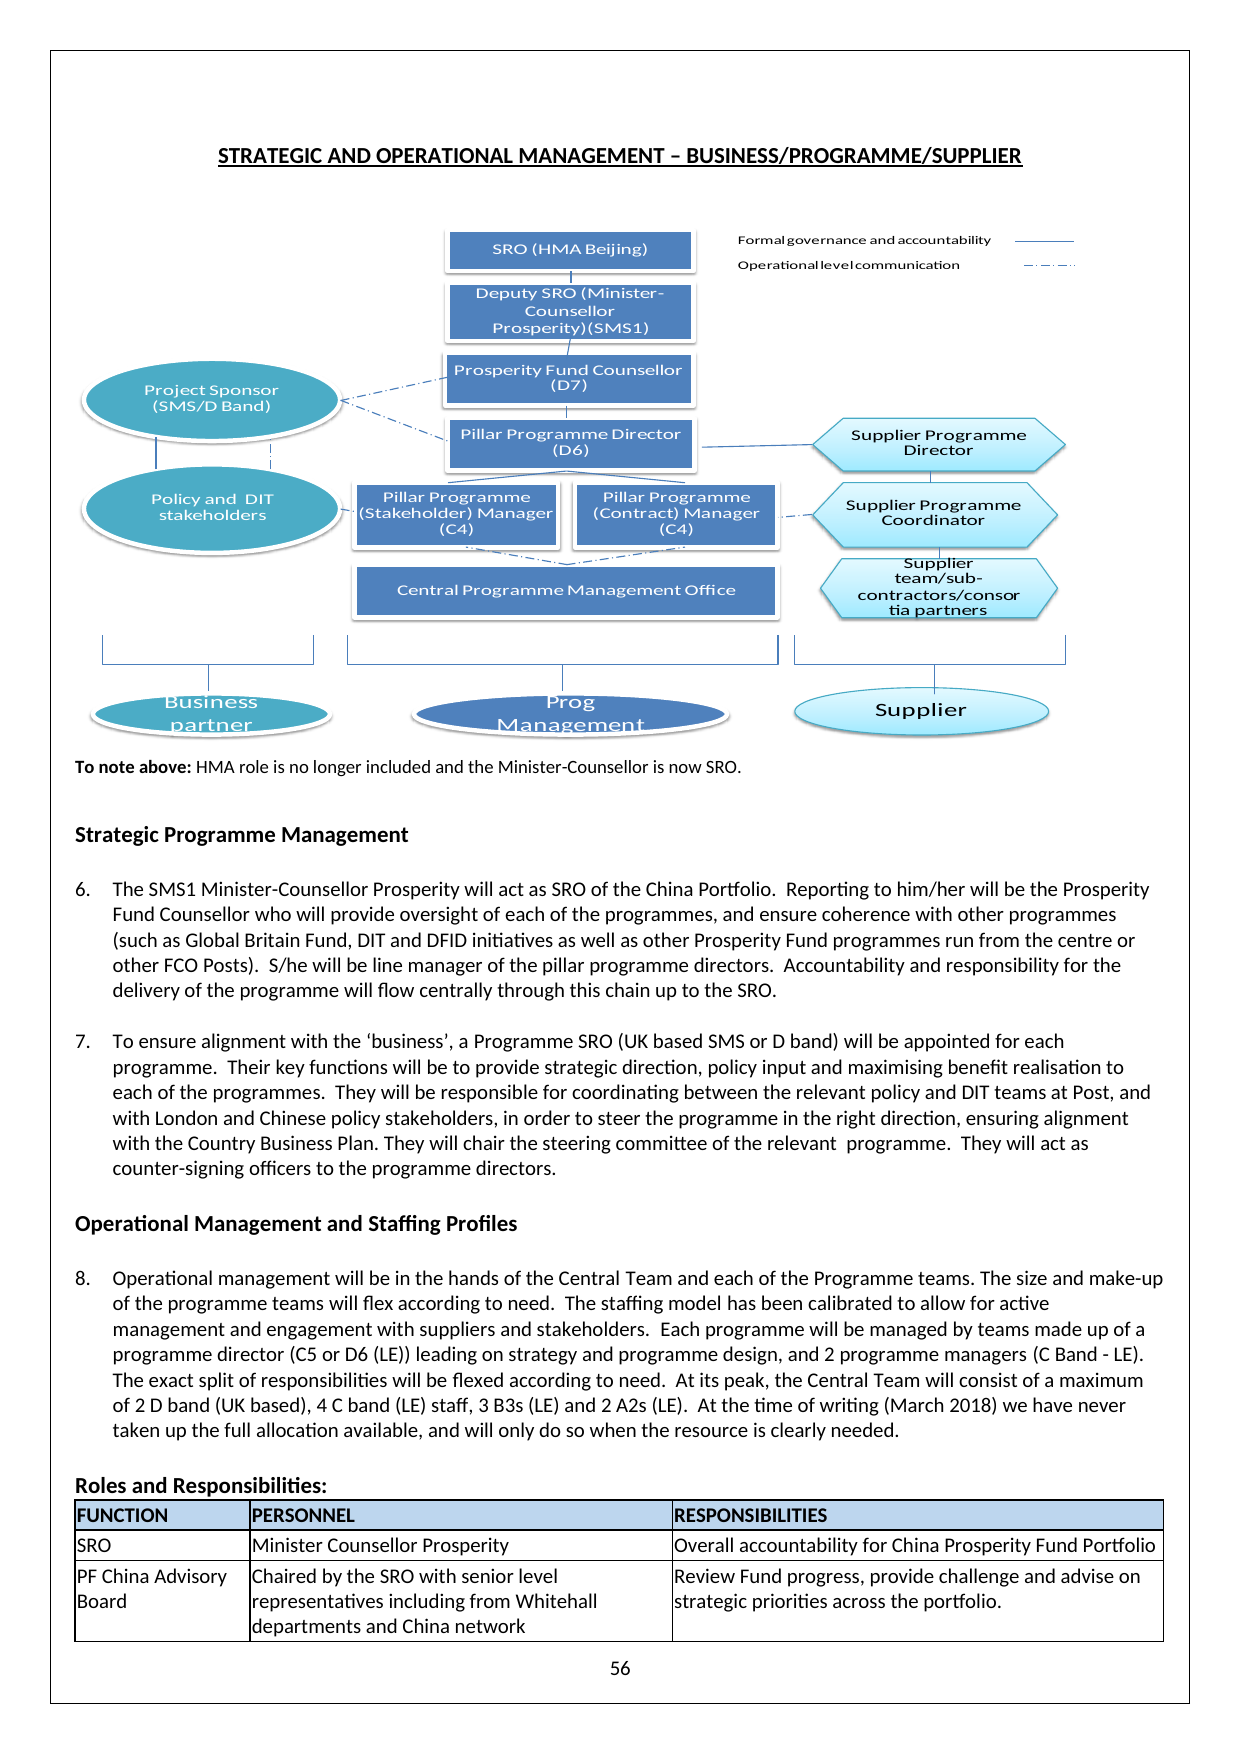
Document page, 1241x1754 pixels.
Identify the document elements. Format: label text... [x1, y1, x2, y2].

table_header PERSONNEL [251, 1501, 672, 1529]
list Strategic Programme Management [75, 820, 1165, 848]
list The SMS1 Minister-Counsellor Prosperity will act as SRO of the China Portfolio. Reporting to him/her will be the Prosperity Fund Counsellor who will provide oversight of each of the programmes, and ensure coherence with other programmes (such as Global Britain Fund, DIT and DFID initiatives as well as other Prosperity Fund programmes run from the centre or other FCO Posts). S/he will be line manager of the pillar programme directors. Accountability and responsibility for the delivery of the programme will flow centrally through this chain up to the SRO. [75, 876, 1165, 1003]
table_cell Review Fund progress, provide challenge and advise on strategic priorities across the portfolio. [673, 1561, 1163, 1641]
list To ensure alignment with the ‘business’, a Programme SRO (UK based SMS or D band) will be appointed for each programme. Their key functions will be to provide strategic direction, policy input and maximising benefit realisation to each of the programmes. They will be responsible for coordinating between the relevant policy and DIT teams at Post, and with London and Chinese policy stakeholders, in order to steer the programme in the right direction, ensuring alignment with the Country Business Plan. They will chair the steering committee of the relevant programme. They will act as counter-signing officers to the programme directors. [75, 1028, 1165, 1181]
text Roles and Responsibilities: [75, 1471, 1165, 1499]
table_cell PF China Advisory Board [76, 1561, 249, 1641]
table_header RESPONSIBILITIES [673, 1501, 1163, 1529]
table_cell Minister Counsellor Prosperity [251, 1531, 672, 1559]
list Operational management will be in the hands of the Central Team and each of the Programme teams. The size and make-up of the programme teams will flex according to need. The staffing model has been calibrated to allow for active management and engagement with suppliers and stakeholders. Each programme will be managed by teams made up of a programme director (C5 or D6 (LE)) leading on strategy and programme design, and 2 programme managers (C Band - LE). The exact split of responsibilities will be flexed according to need. At its peak, the Central Team will consist of a maximum of 2 D band (UK based), 4 C band (LE) staff, 3 B3s (LE) and 2 A2s (LE). At the time of writing (March 2018) we have never taken up the full allocation available, and will only do so when the resource is clearly needed. [75, 1265, 1165, 1443]
table_cell Overall accountability for China Prosperity Fund Portfolio [673, 1531, 1163, 1559]
list Operational Management and Staffing Profiles [75, 1209, 1165, 1237]
text To note above: HMA role is no longer included and the Minister-Counsellor is now SRO. [75, 755, 1165, 778]
list STRATEGIC AND OPERATIONAL MANAGEMENT – BUSINESS/PROGRAMME/SUPPLIER [75, 141, 1165, 169]
table_cell Chaired by the SRO with senior level representatives including from Whitehall departments and China network [251, 1561, 672, 1641]
table_cell SRO [76, 1531, 249, 1559]
table_header FUNCTION [76, 1501, 249, 1529]
